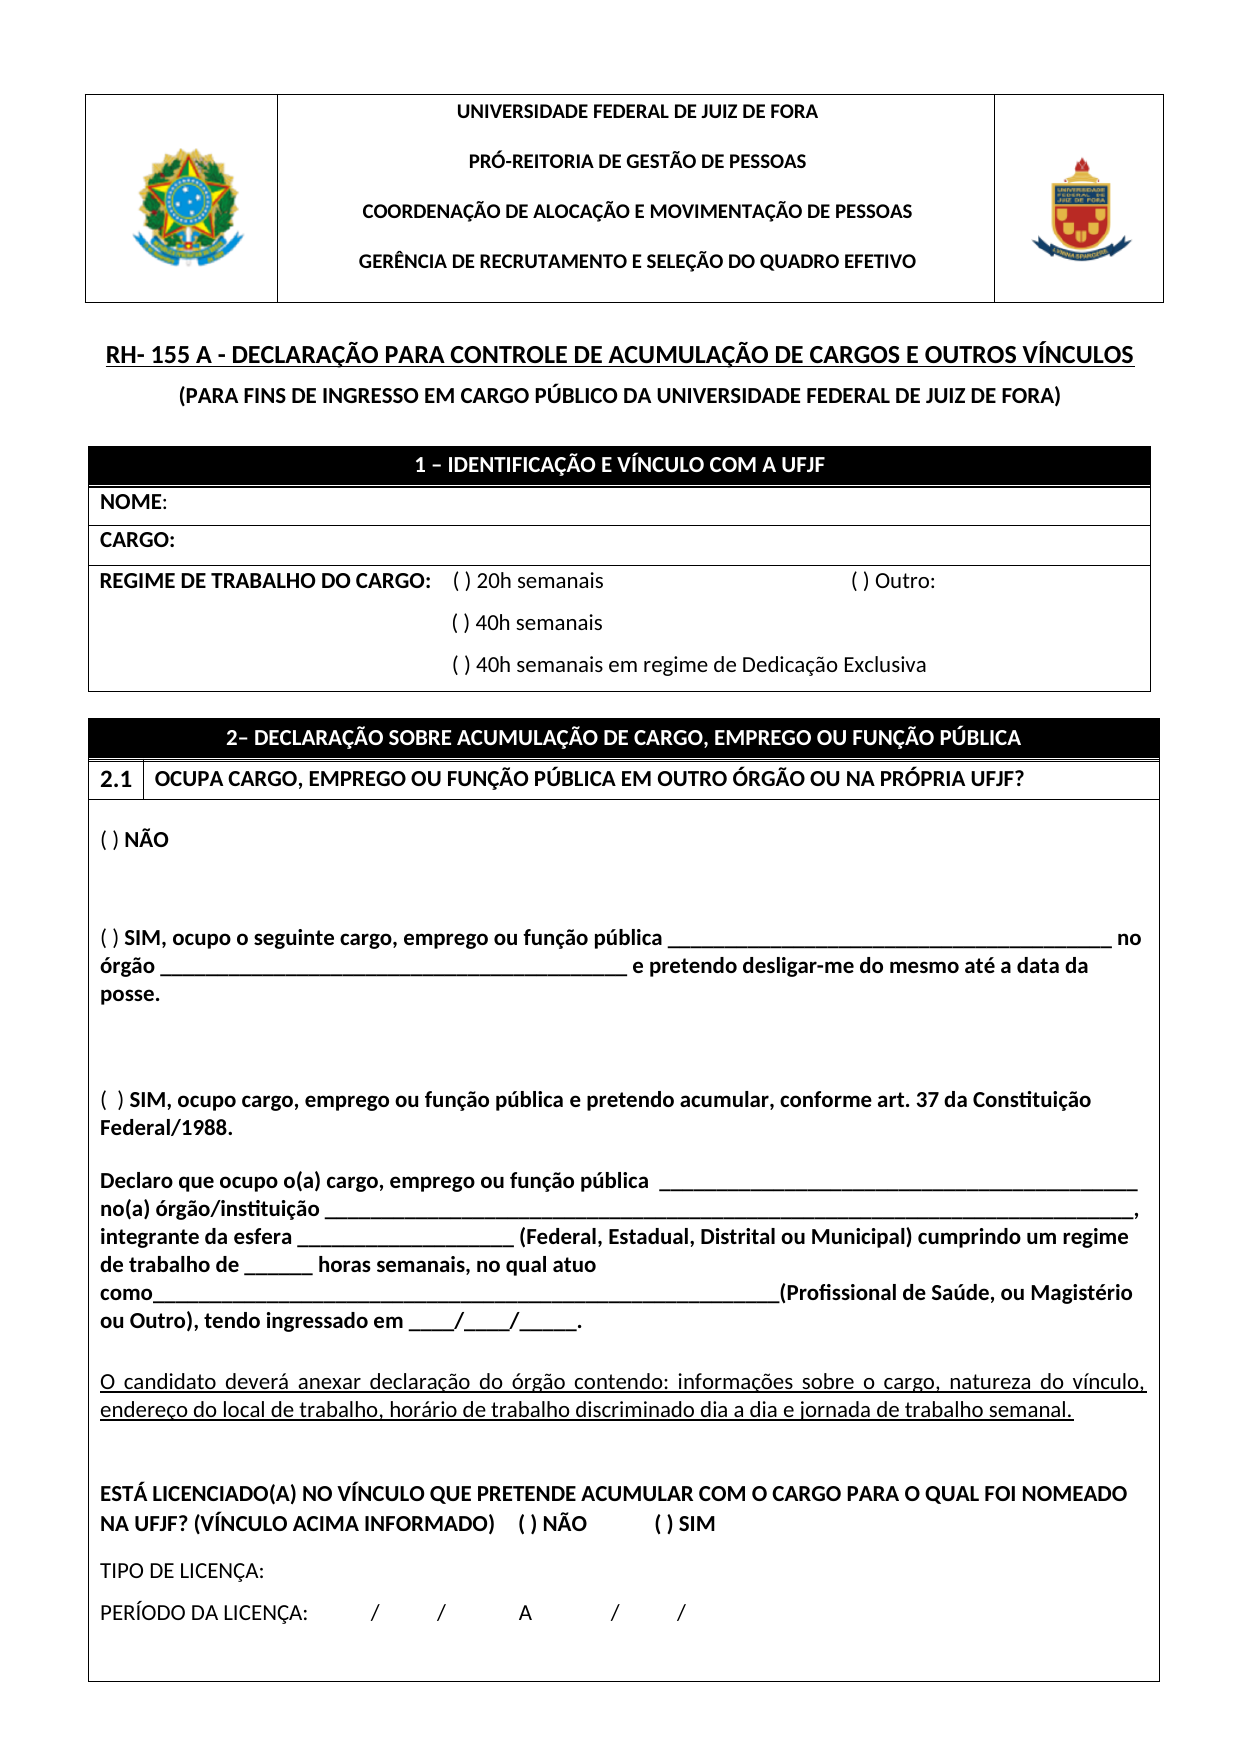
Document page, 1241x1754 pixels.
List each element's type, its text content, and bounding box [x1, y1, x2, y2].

table_cell [1160, 759, 1240, 799]
table_header [982, 65, 1129, 94]
table_header UNIVERSIDADE FEDERAL DE JUIZ DE FORA PRÓ-REITORIA DE GESTÃO DE PESSOAS COORDENAÇÃO DE ALOCAÇÃO E MOVIMENTAÇÃO DE PESSOAS GERÊNCIA DE RECRUTAMENTO E SELEÇÃO DO QUADRO EFETIVO [278, 95, 994, 302]
text RH- 155 A - DECLARAÇÃO PARA CONTROLE DE ACUMULAÇÃO DE CARGOS E OUTROS VÍNCULOS [89, 339, 1152, 370]
table_header [86, 95, 277, 302]
table_header 2– DECLARAÇÃO SOBRE ACUMULAÇÃO DE CARGO, EMPREGO OU FUNÇÃO PÚBLICA [89, 719, 1159, 758]
table_cell OCUPA CARGO, EMPREGO OU FUNÇÃO PÚBLICA EM OUTRO ÓRGÃO OU NA PRÓPRIA UFJF? [144, 762, 1159, 799]
table_cell REGIME DE TRABALHO DO CARGO: ( ) 20h semanais ( ) Outro: ( ) 40h semanais ( ) 40h semanais em regime de Dedicação Exclusiva [89, 566, 1150, 691]
table_header 1 – IDENTIFICAÇÃO E VÍNCULO COM A UFJF [89, 447, 1150, 484]
table_cell 2.1 [89, 762, 143, 799]
table_header [995, 95, 1163, 302]
table_header [96, 65, 229, 94]
table_header [1160, 718, 1240, 758]
table_cell ( ) NÃO ( ) SIM, ocupo o seguinte cargo, emprego ou função pública _______________________________________ no órgão _________________________________________ e pretendo desligar-me do mesmo até a data da posse. ( ) SIM, ocupo cargo, emprego ou função pública e pretendo acumular, conforme art. 37 da Constituição Federal/1988. Declaro que ocupo o(a) cargo, emprego ou função pública __________________________________________ no(a) órgão/instituição _______________________________________________________________________, integrante da esfera ___________________ (Federal, Estadual, Distrital ou Municipal) cumprindo um regime de trabalho de ______ horas semanais, no qual atuo como_______________________________________________________(Profissional de Saúde, ou Magistério ou Outro), tendo ingressado em ____/____/_____. O candidato deverá anexar declaração do órgão contendo: informações sobre o cargo, natureza do vínculo, endereço do local de trabalho, horário de trabalho discriminado dia a dia e jornada de trabalho semanal. ESTÁ LICENCIADO(A) NO VÍNCULO QUE PRETENDE ACUMULAR COM O CARGO PARA O QUAL FOI NOMEADO NA UFJF? (VÍNCULO ACIMA INFORMADO) ( ) NÃO ( ) SIM TIPO DE LICENÇA: PERÍODO DA LICENÇA: / / A / / [89, 800, 1159, 1681]
table_cell [1160, 799, 1240, 1681]
table_cell NOME: [89, 488, 1150, 524]
text (PARA FINS DE INGRESSO EM CARGO PÚBLICO DA UNIVERSIDADE FEDERAL DE JUIZ DE FORA) [89, 381, 1152, 409]
table_cell CARGO: [89, 526, 1150, 565]
table_header [229, 65, 982, 94]
